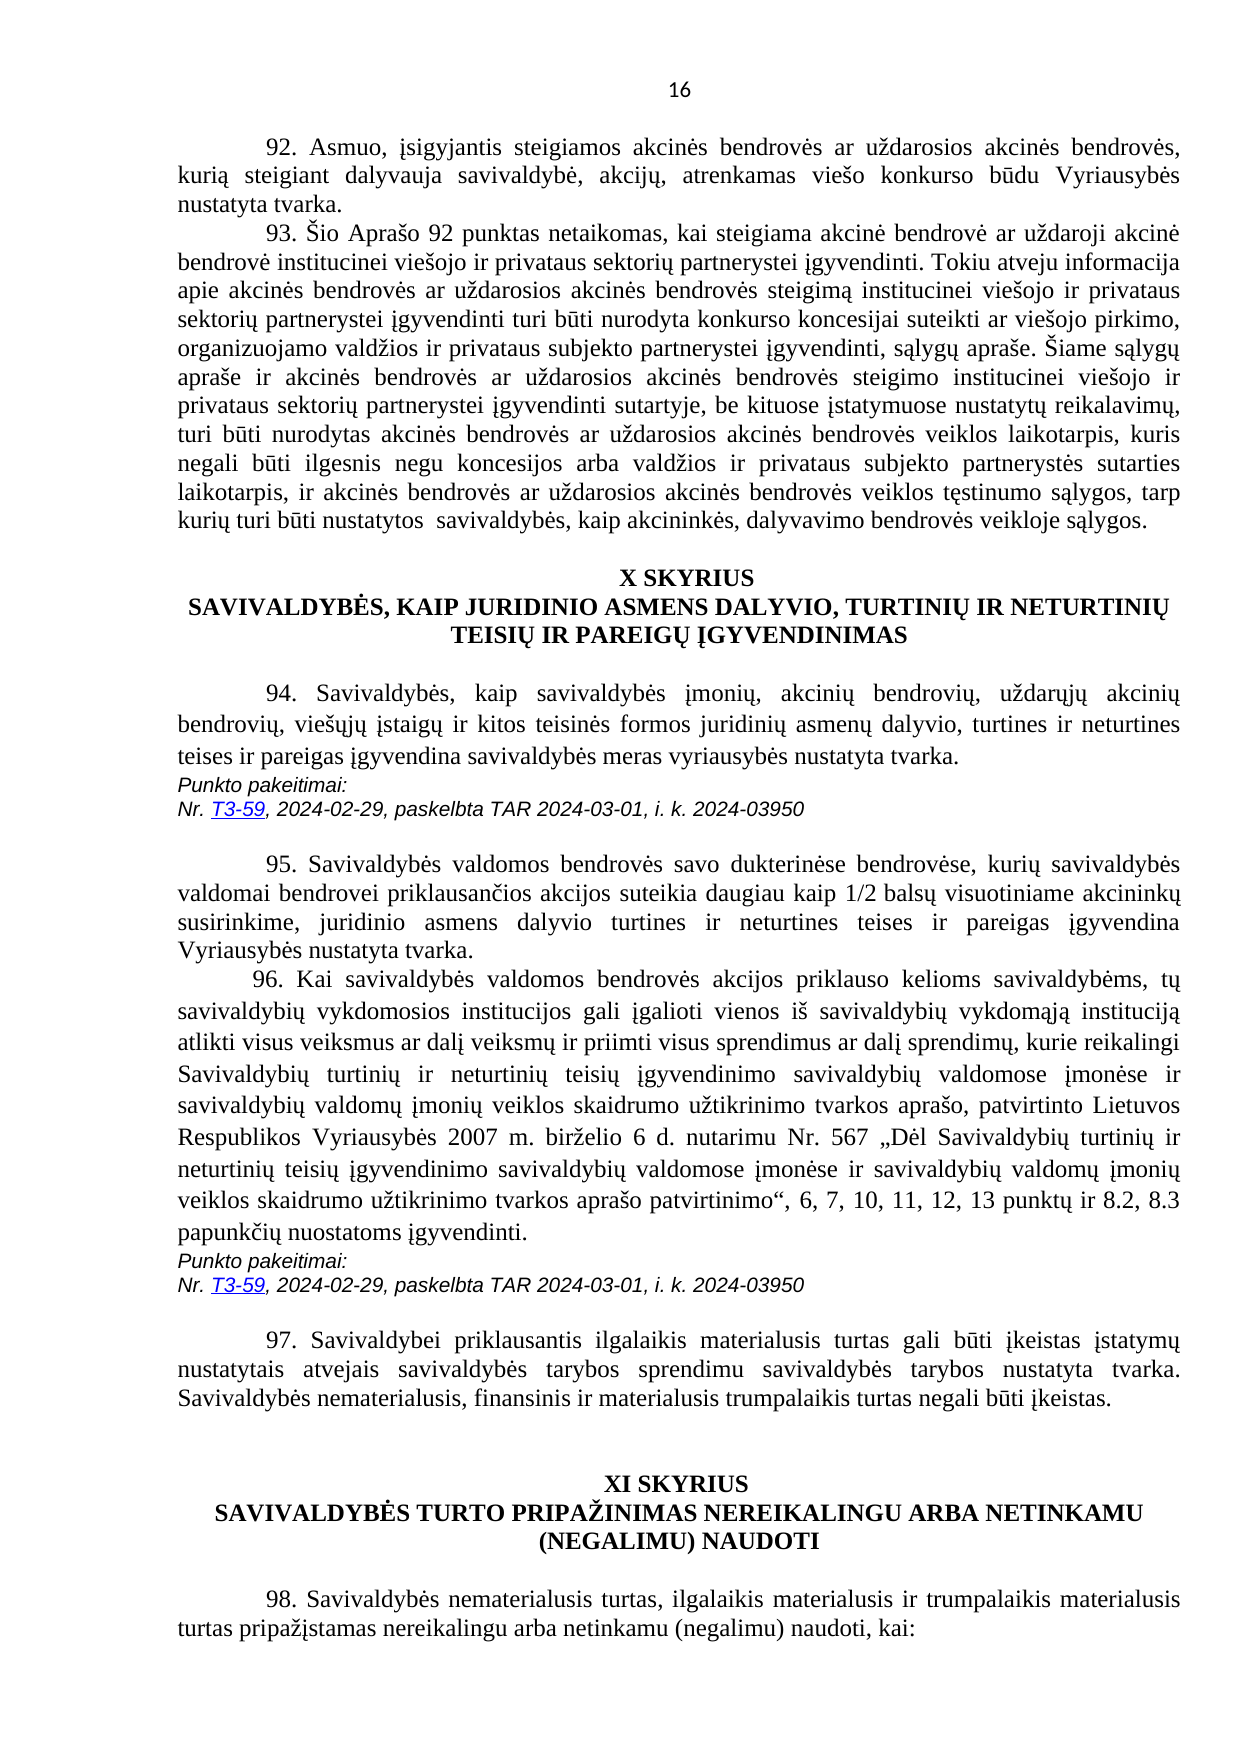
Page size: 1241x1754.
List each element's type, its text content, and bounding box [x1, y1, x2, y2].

text Punkto pakeitimai: [177, 1248, 1181, 1272]
text 96. Kai savivaldybės valdomos bendrovės akcijos priklauso kelioms savivaldybėms, tų savivaldybių vykdomosios institucijos gali įgalioti vienos iš savivaldybių vykdomąją instituciją atlikti visus veiksmus ar dalį veiksmų ir priimti visus sprendimus ar dalį sprendimų, kurie reikalingi Savivaldybių turtinių ir neturtinių teisių įgyvendinimo savivaldybių valdomose įmonėse ir savivaldybių valdomų įmonių veiklos skaidrumo užtikrinimo tvarkos aprašo, patvirtinto Lietuvos Respublikos Vyriausybės 2007 m. birželio 6 d. nutarimu Nr. 567 „Dėl Savivaldybių turtinių ir neturtinių teisių įgyvendinimo savivaldybių valdomose įmonėse ir savivaldybių valdomų įmonių veiklos skaidrumo užtikrinimo tvarkos aprašo patvirtinimo“, 6, 7, 10, 11, 12, 13 punktų ir 8.2, 8.3 papunkčių nuostatoms įgyvendinti. [177, 964, 1181, 1246]
text Nr. T3-59, 2024-02-29, paskelbta TAR 2024-03-01, i. k. 2024-03950 [177, 1272, 1181, 1296]
text SAVIVALDYBĖS, KAIP JURIDINIO ASMENS DALYVIO, TURTINIŲ IR NETURTINIŲ TEISIŲ IR PAREIGŲ ĮGYVENDINIMAS [177, 592, 1181, 649]
text 94. Savivaldybės, kaip savivaldybės įmonių, akcinių bendrovių, uždarųjų akcinių bendrovių, viešųjų įstaigų ir kitos teisinės formos juridinių asmenų dalyvio, turtines ir neturtines teises ir pareigas įgyvendina savivaldybės meras vyriausybės nustatyta tvarka. [177, 678, 1181, 770]
text X SKYRIUS [177, 563, 1181, 592]
text 93. Šio Aprašo 92 punktas netaikomas, kai steigiama akcinė bendrovė ar uždaroji akcinė bendrovė institucinei viešojo ir privataus sektorių partnerystei įgyvendinti. Tokiu atveju informacija apie akcinės bendrovės ar uždarosios akcinės bendrovės steigimą institucinei viešojo ir privataus sektorių partnerystei įgyvendinti turi būti nurodyta konkurso koncesijai suteikti ar viešojo pirkimo, organizuojamo valdžios ir privataus subjekto partnerystei įgyvendinti, sąlygų apraše. Šiame sąlygų apraše ir akcinės bendrovės ar uždarosios akcinės bendrovės steigimo institucinei viešojo ir privataus sektorių partnerystei įgyvendinti sutartyje, be kituose įstatymuose nustatytų reikalavimų, turi būti nurodytas akcinės bendrovės ar uždarosios akcinės bendrovės veiklos laikotarpis, kuris negali būti ilgesnis negu koncesijos arba valdžios ir privataus subjekto partnerystės sutarties laikotarpis, ir akcinės bendrovės ar uždarosios akcinės bendrovės veiklos tęstinumo sąlygos, tarp kurių turi būti nustatytos savivaldybės, kaip akcininkės, dalyvavimo bendrovės veikloje sąlygos. [177, 218, 1181, 534]
text XI SKYRIUS [177, 1469, 1181, 1498]
text 97. Savivaldybei priklausantis ilgalaikis materialusis turtas gali būti įkeistas įstatymų nustatytais atvejais savivaldybės tarybos sprendimu savivaldybės tarybos nustatyta tvarka. Savivaldybės nematerialusis, finansinis ir materialusis trumpalaikis turtas negali būti įkeistas. [177, 1325, 1181, 1411]
text Nr. T3-59, 2024-02-29, paskelbta TAR 2024-03-01, i. k. 2024-03950 [177, 797, 1181, 821]
text 98. Savivaldybės nematerialusis turtas, ilgalaikis materialusis ir trumpalaikis materialusis turtas pripažįstamas nereikalingu arba netinkamu (negalimu) naudoti, kai: [177, 1584, 1181, 1641]
text Punkto pakeitimai: [177, 773, 1181, 797]
text 92. Asmuo, įsigyjantis steigiamos akcinės bendrovės ar uždarosios akcinės bendrovės, kurią steigiant dalyvauja savivaldybė, akcijų, atrenkamas viešo konkurso būdu Vyriausybės nustatyta tvarka. [177, 132, 1181, 218]
text SAVIVALDYBĖS TURTO PRIPAŽINIMAS NEREIKALINGU ARBA NETINKAMU (NEGALIMU) NAUDOTI [177, 1498, 1181, 1555]
text 95. Savivaldybės valdomos bendrovės savo dukterinėse bendrovėse, kurių savivaldybės valdomai bendrovei priklausančios akcijos suteikia daugiau kaip 1/2 balsų visuotiniame akcininkų susirinkime, juridinio asmens dalyvio turtines ir neturtines teises ir pareigas įgyvendina Vyriausybės nustatyta tvarka. [177, 849, 1181, 964]
